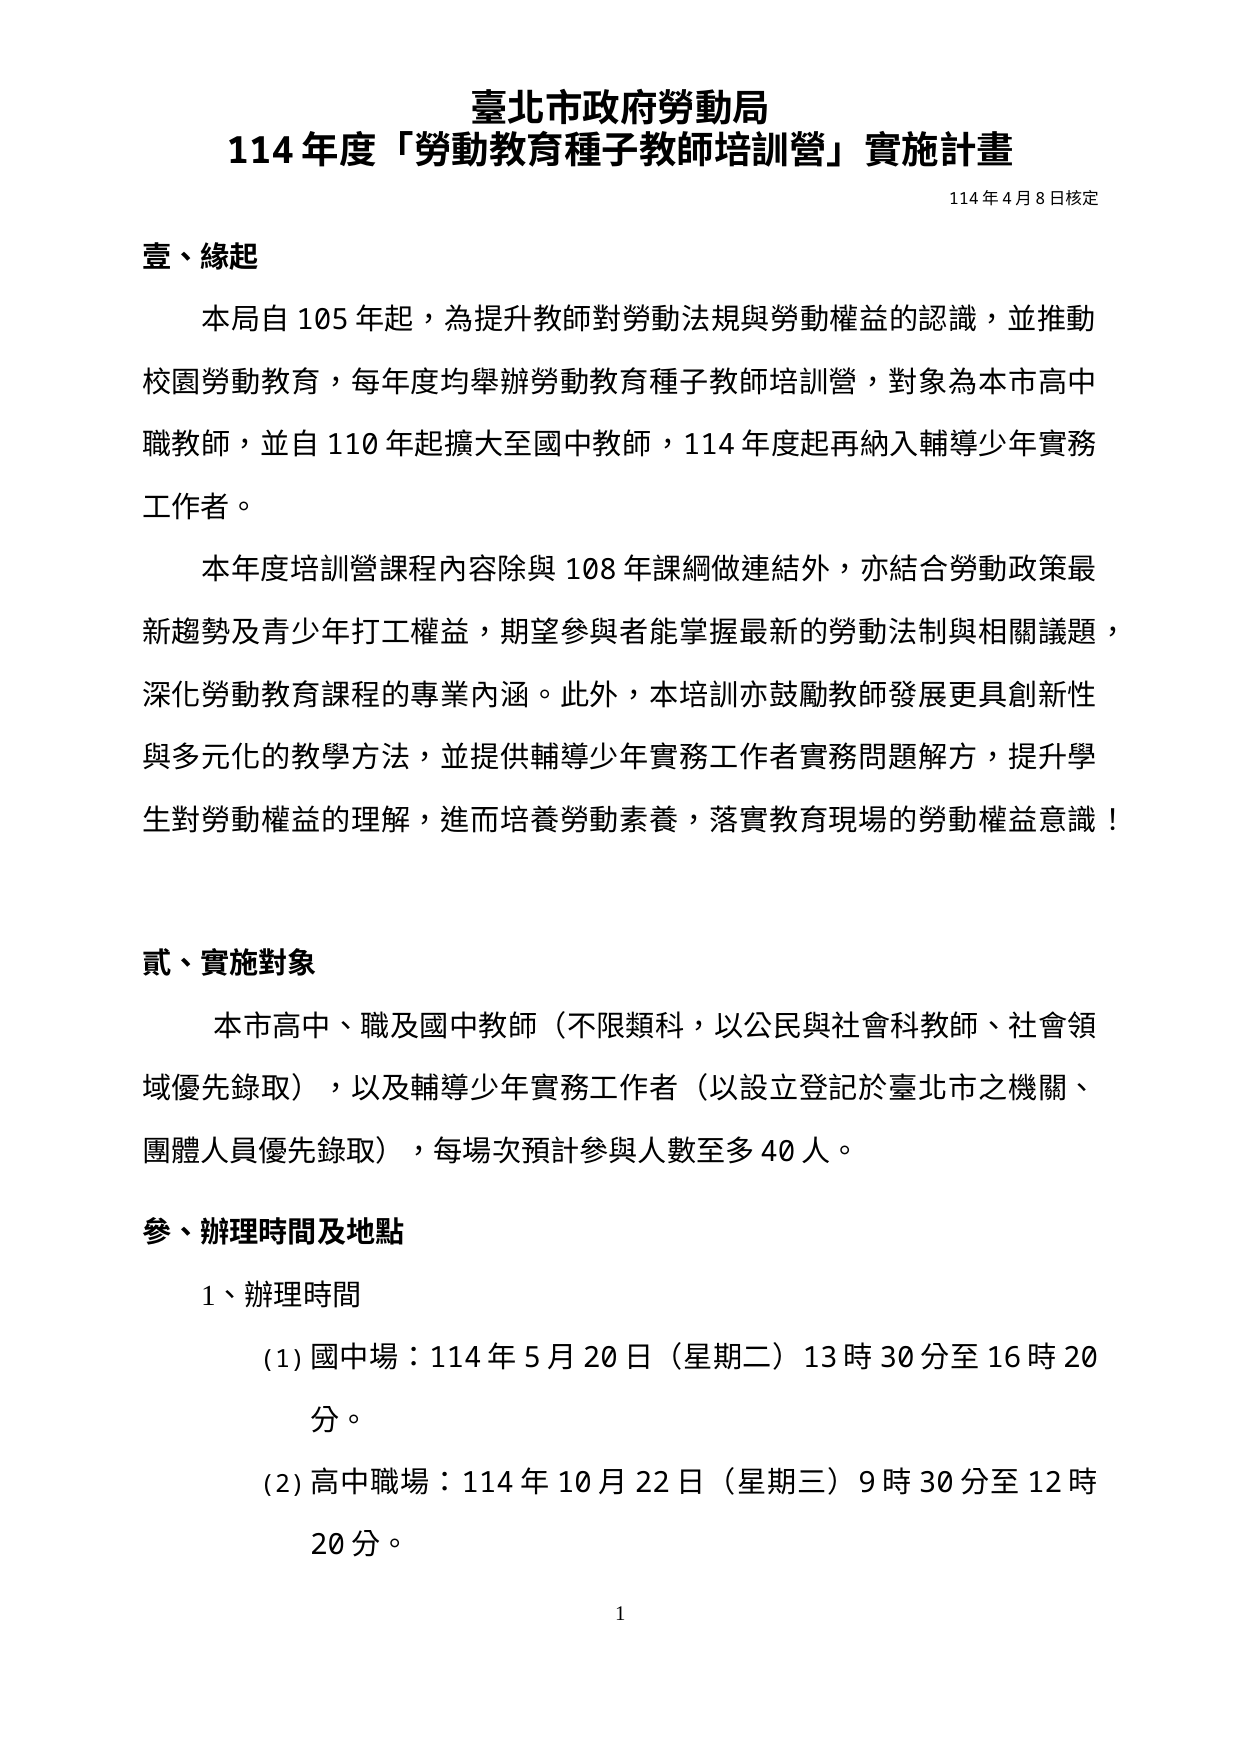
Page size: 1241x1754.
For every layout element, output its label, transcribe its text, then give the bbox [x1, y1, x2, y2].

list 國中場：114年5月20日（星期二）13時30分至16時20分。 [260, 1313, 1098, 1438]
list 緣起 [142, 213, 1098, 276]
list 高中職場：114年10月22日（星期三）9時30分至12時20分。 [260, 1438, 1098, 1563]
text 臺北市政府勞動局 [142, 88, 1098, 130]
text 114年4月8日核定 [142, 171, 1098, 213]
list 實施對象 [142, 919, 1098, 982]
list 辦理時間及地點 [142, 1188, 1098, 1251]
list 辦理時間 [201, 1251, 1098, 1313]
text 本市高中、職及國中教師（不限類科，以公民與社會科教師、社會領域優先錄取），以及輔導少年實務工作者（以設立登記於臺北市之機關、團體人員優先錄取），每場次預計參與人數至多40人。 [142, 982, 1098, 1169]
text 114年度「勞動教育種子教師培訓營」實施計畫 [142, 130, 1098, 171]
text 本年度培訓營課程內容除與108年課綱做連結外，亦結合勞動政策最新趨勢及青少年打工權益，期望參與者能掌握最新的勞動法制與相關議題，深化勞動教育課程的專業內涵。此外，本培訓亦鼓勵教師發展更具創新性與多元化的教學方法，並提供輔導少年實務工作者實務問題解方，提升學生對勞動權益的理解，進而培養勞動素養，落實教育現場的勞動權益意識！ [142, 526, 1098, 901]
text 本局自105年起，為提升教師對勞動法規與勞動權益的認識，並推動校園勞動教育，每年度均舉辦勞動教育種子教師培訓營，對象為本市高中職教師，並自110年起擴大至國中教師，114年度起再納入輔導少年實務工作者。 [142, 276, 1098, 526]
